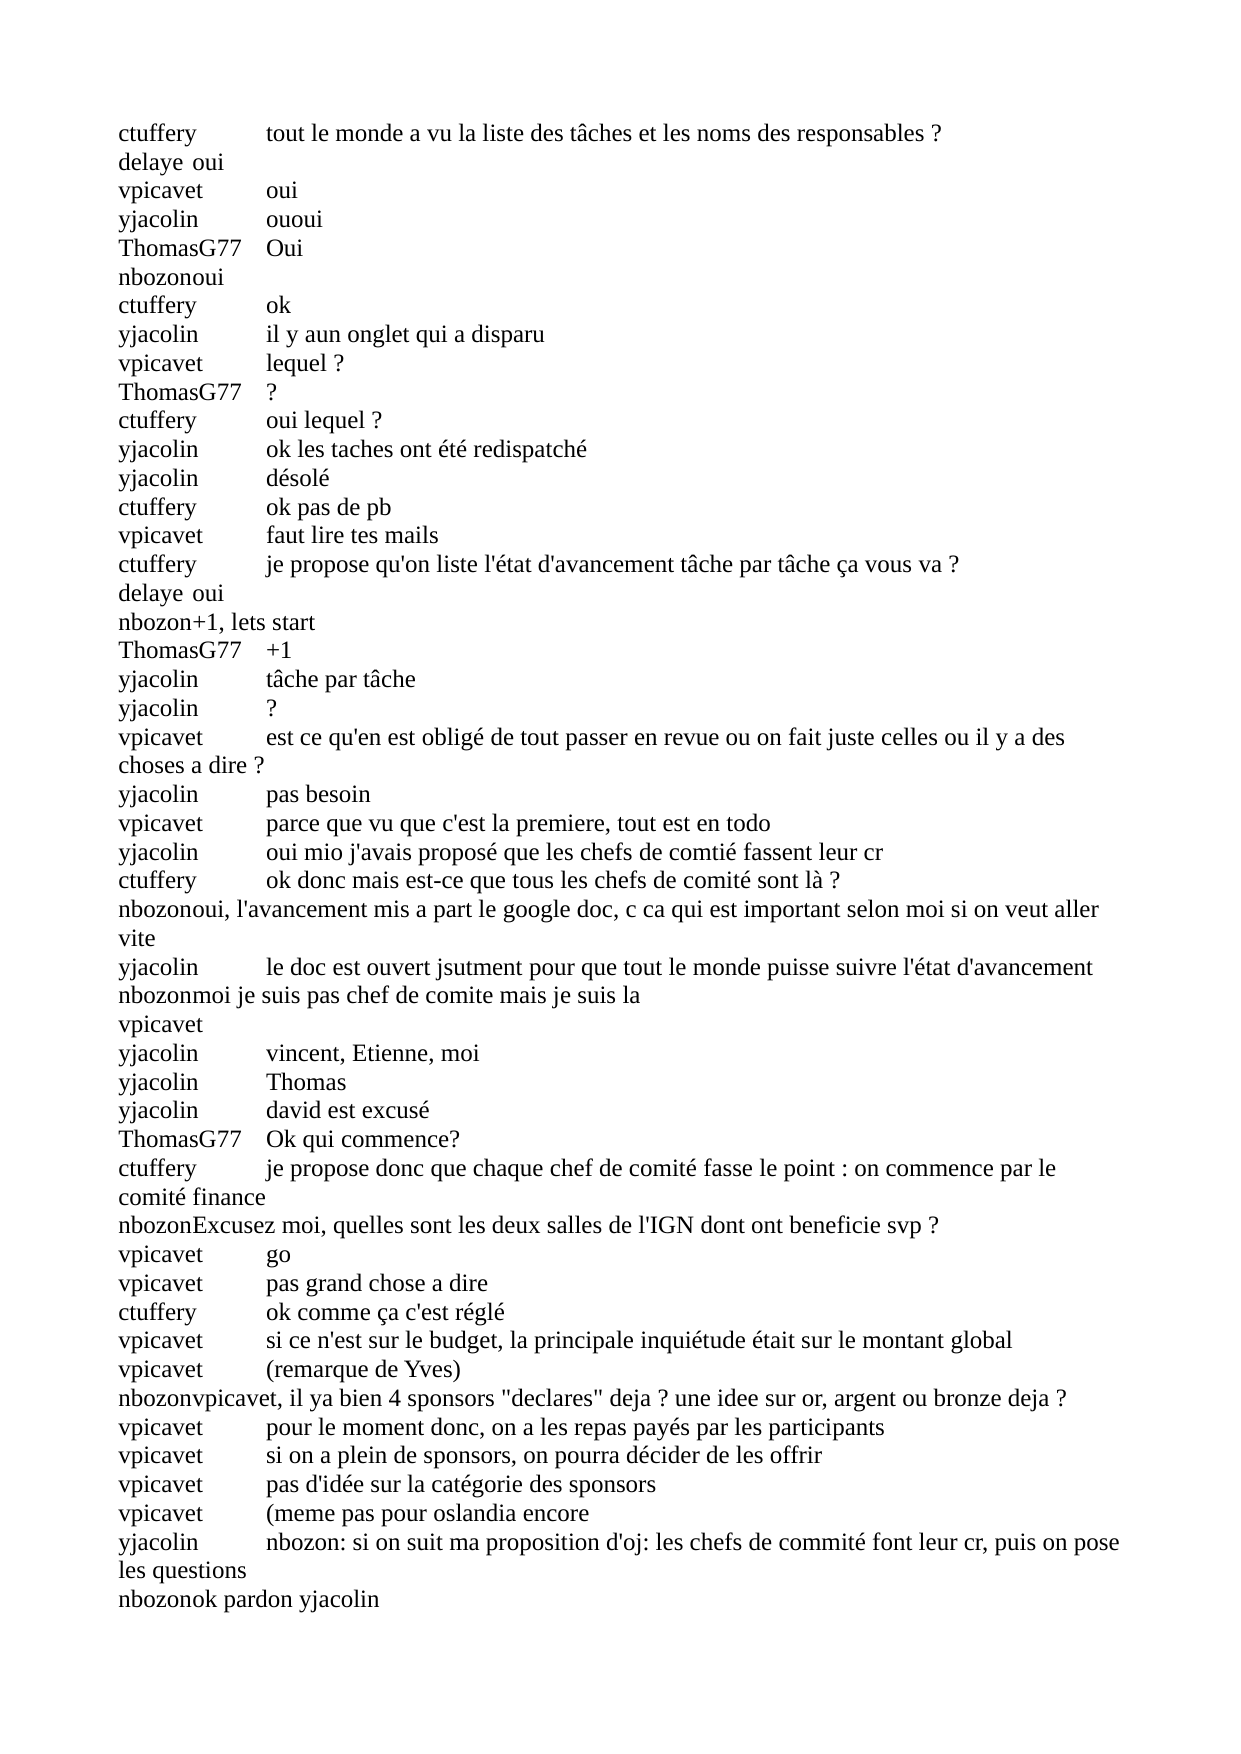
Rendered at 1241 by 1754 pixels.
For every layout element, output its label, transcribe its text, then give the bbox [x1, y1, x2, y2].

text vpicavet si ce n'est sur le budget, la principale inquiétude était sur le montant global [118, 1326, 1122, 1354]
text vpicavet [118, 1009, 1122, 1038]
text ctuffery oui lequel ? [118, 406, 1122, 434]
text yjacolin tâche par tâche [118, 664, 1122, 693]
text ctuffery je propose qu'on liste l'état d'avancement tâche par tâche ça vous va ? [118, 549, 1122, 578]
text nbozon oui [118, 262, 1122, 291]
text ThomasG77 Ok qui commence? [118, 1124, 1122, 1153]
text vpicavet lequel ? [118, 348, 1122, 377]
text yjacolin le doc est ouvert jsutment pour que tout le monde puisse suivre l'état d'avancement [118, 952, 1122, 981]
text vpicavet pas grand chose a dire [118, 1268, 1122, 1297]
text yjacolin il y aun onglet qui a disparu [118, 319, 1122, 348]
text ctuffery ok [118, 291, 1122, 319]
text vpicavet (meme pas pour oslandia encore [118, 1498, 1122, 1527]
text yjacolin ok les taches ont été redispatché [118, 434, 1122, 463]
text vpicavet si on a plein de sponsors, on pourra décider de les offrir [118, 1441, 1122, 1469]
text nbozon ok pardon yjacolin [118, 1584, 1122, 1613]
text ThomasG77 ? [118, 377, 1122, 406]
text yjacolin nbozon: si on suit ma proposition d'oj: les chefs de commité font leur cr, puis on pose les questions [118, 1527, 1122, 1584]
text nbozon Excusez moi, quelles sont les deux salles de l'IGN dont ont beneficie svp ? [118, 1211, 1122, 1239]
text delaye oui [118, 578, 1122, 607]
text ctuffery ok comme ça c'est réglé [118, 1297, 1122, 1326]
text yjacolin david est excusé [118, 1096, 1122, 1124]
text yjacolin Thomas [118, 1067, 1122, 1096]
text nbozon vpicavet, il ya bien 4 sponsors "declares" deja ? une idee sur or, argent ou bronze deja ? [118, 1383, 1122, 1412]
text vpicavet oui [118, 176, 1122, 204]
text yjacolin ououi [118, 204, 1122, 233]
text vpicavet pas d'idée sur la catégorie des sponsors [118, 1469, 1122, 1498]
text ctuffery tout le monde a vu la liste des tâches et les noms des responsables ? [118, 118, 1122, 147]
text vpicavet go [118, 1239, 1122, 1268]
text yjacolin pas besoin [118, 779, 1122, 808]
text vpicavet pour le moment donc, on a les repas payés par les participants [118, 1412, 1122, 1441]
text yjacolin désolé [118, 463, 1122, 492]
text ThomasG77 +1 [118, 636, 1122, 664]
text ctuffery ok donc mais est-ce que tous les chefs de comité sont là ? [118, 866, 1122, 894]
text nbozon +1, lets start [118, 607, 1122, 636]
text ctuffery ok pas de pb [118, 492, 1122, 521]
text ThomasG77 Oui [118, 233, 1122, 262]
text nbozon moi je suis pas chef de comite mais je suis la [118, 981, 1122, 1009]
text vpicavet parce que vu que c'est la premiere, tout est en todo [118, 808, 1122, 837]
text vpicavet faut lire tes mails [118, 521, 1122, 549]
text vpicavet est ce qu'en est obligé de tout passer en revue ou on fait juste celles ou il y a des choses a dire ? [118, 722, 1122, 779]
text nbozon oui, l'avancement mis a part le google doc, c ca qui est important selon moi si on veut aller vite [118, 894, 1122, 952]
text ctuffery je propose donc que chaque chef de comité fasse le point : on commence par le comité finance [118, 1153, 1122, 1211]
text yjacolin vincent, Etienne, moi [118, 1038, 1122, 1067]
text yjacolin ? [118, 693, 1122, 722]
text vpicavet (remarque de Yves) [118, 1354, 1122, 1383]
text delaye oui [118, 147, 1122, 176]
text yjacolin oui mio j'avais proposé que les chefs de comtié fassent leur cr [118, 837, 1122, 866]
